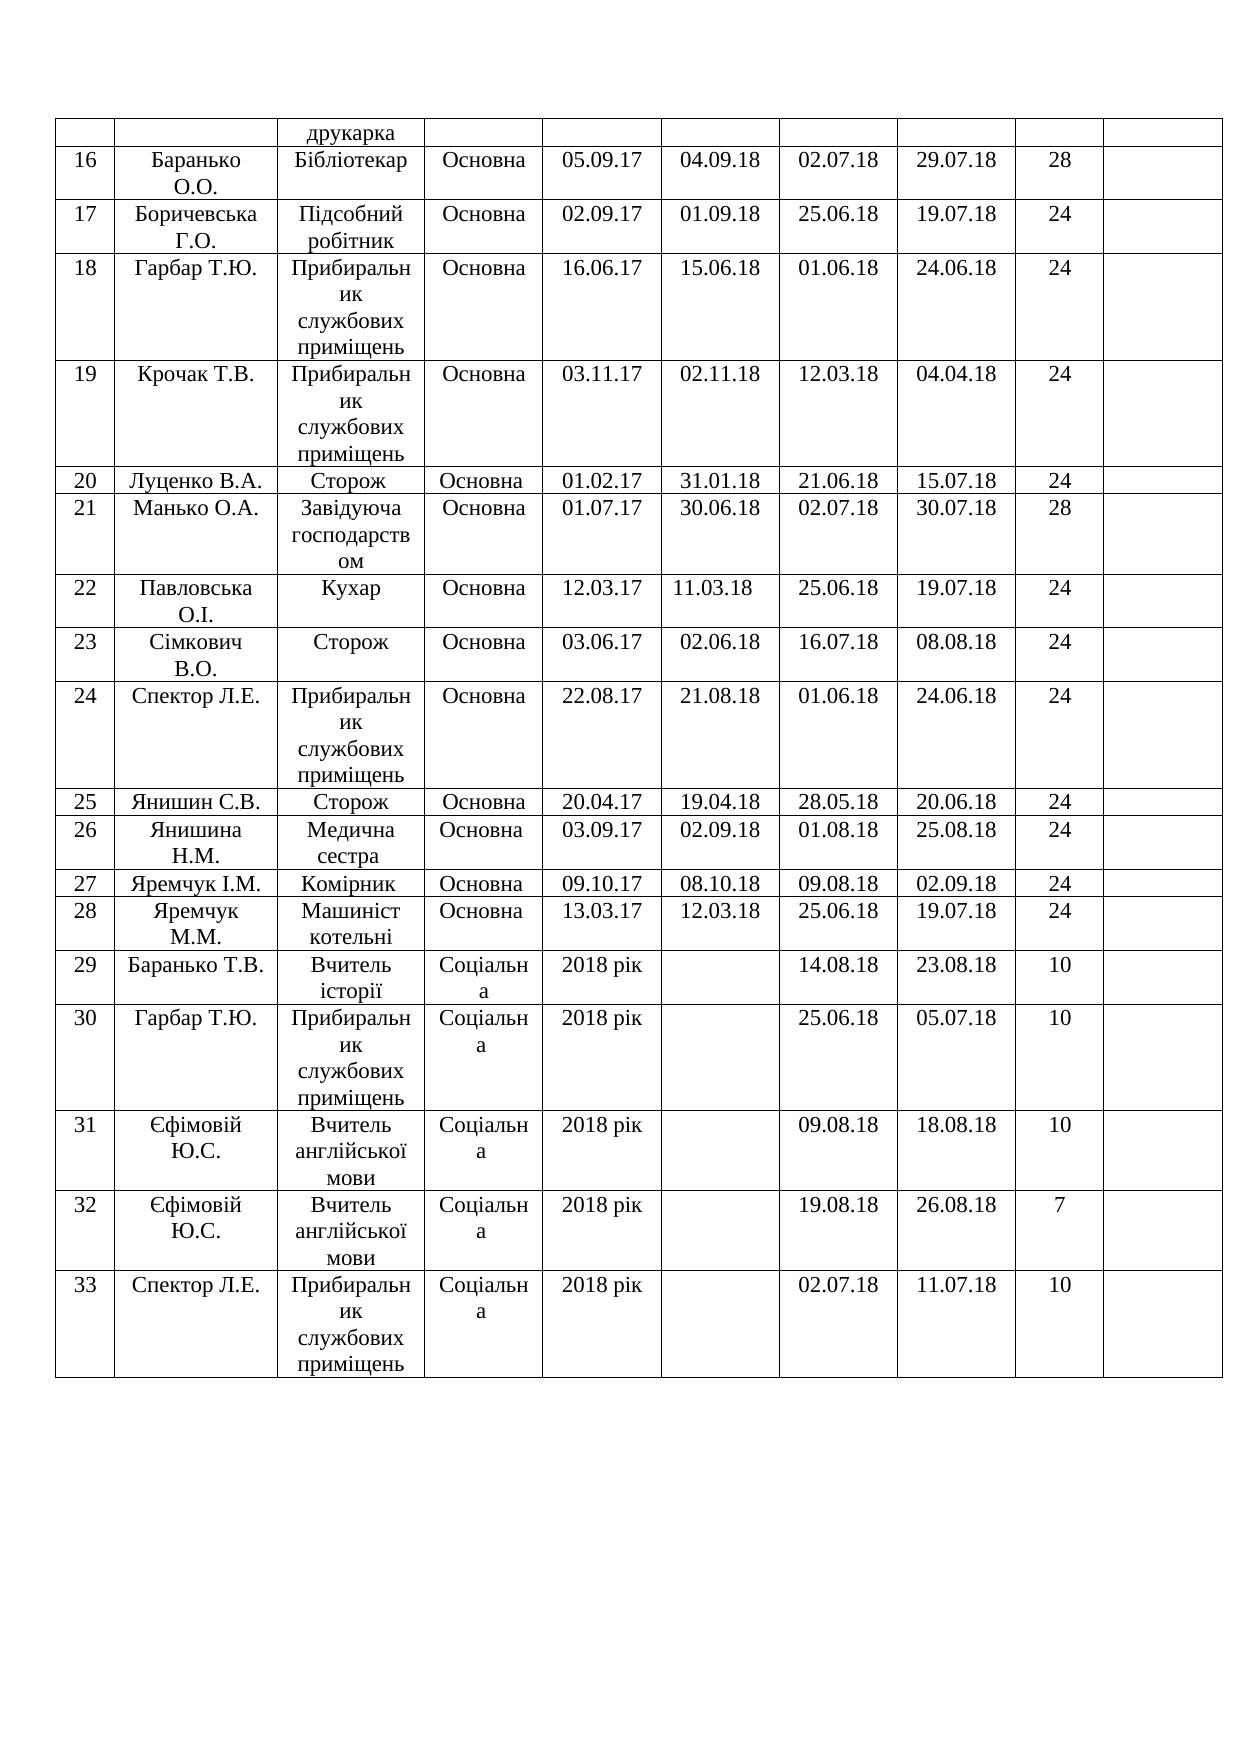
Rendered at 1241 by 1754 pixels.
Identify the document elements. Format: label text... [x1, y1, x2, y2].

table_cell Основна [425, 200, 542, 253]
table_cell 12.03.17 [543, 575, 661, 627]
table_cell [1104, 254, 1222, 359]
table_cell 25.06.18 [780, 575, 897, 627]
table_cell 25.06.18 [780, 897, 897, 950]
table_cell Боричевська Г.О. [115, 200, 277, 253]
table_cell 17 [56, 200, 114, 253]
table_cell 02.09.18 [898, 870, 1015, 896]
table_cell 03.06.17 [543, 628, 661, 681]
table_cell Єфімовій Ю.С. [115, 1191, 277, 1270]
table_cell Крочак Т.В. [115, 361, 277, 466]
table_cell 2018 рік [543, 951, 661, 1003]
table_cell 02.07.18 [780, 1271, 897, 1377]
table_cell Основна [425, 575, 542, 627]
table_cell 26.08.18 [898, 1191, 1015, 1270]
table_cell Вчитель англійської мови [278, 1191, 424, 1270]
table_cell [56, 119, 114, 146]
table_cell 28 [1016, 494, 1103, 573]
table_cell [662, 1271, 779, 1377]
table_cell Яремчук І.М. [115, 870, 277, 896]
table_cell Єфімовій Ю.С. [115, 1111, 277, 1190]
table_cell 28 [56, 897, 114, 950]
table_cell 22 [56, 575, 114, 627]
table_cell 19.07.18 [898, 200, 1015, 253]
table_cell 20 [56, 467, 114, 493]
table_cell 11.07.18 [898, 1271, 1015, 1377]
table_cell 31.01.18 [662, 467, 779, 493]
table_cell Сімкович В.О. [115, 628, 277, 681]
table_cell 20.04.17 [543, 789, 661, 815]
table_cell 13.03.17 [543, 897, 661, 950]
table_cell 30.06.18 [662, 494, 779, 573]
table_cell Янишина Н.М. [115, 816, 277, 868]
table_cell 25.08.18 [898, 816, 1015, 868]
table_cell [780, 119, 897, 146]
table_cell 24 [56, 682, 114, 787]
table_cell 09.10.17 [543, 870, 661, 896]
table_cell 16.07.18 [780, 628, 897, 681]
table_cell Комірник [278, 870, 424, 896]
table_cell 24 [1016, 682, 1103, 787]
table_cell Підсобний робітник [278, 200, 424, 253]
table_cell 24 [1016, 789, 1103, 815]
table_cell Основна [425, 147, 542, 199]
table_cell Основна [425, 816, 542, 868]
table_cell Соціальна [425, 1111, 542, 1190]
table_cell 04.04.18 [898, 361, 1015, 466]
table_cell [425, 119, 542, 146]
table_cell Основна [425, 494, 542, 573]
table_cell 25 [56, 789, 114, 815]
table_cell 29.07.18 [898, 147, 1015, 199]
table_cell 2018 рік [543, 1005, 661, 1110]
table_cell 28.05.18 [780, 789, 897, 815]
table_cell [1104, 467, 1222, 493]
table_cell 29 [56, 951, 114, 1003]
table_cell [1104, 1005, 1222, 1110]
table_cell 01.07.17 [543, 494, 661, 573]
table_cell [1104, 119, 1222, 146]
table_cell 01.06.18 [780, 682, 897, 787]
table_cell 26 [56, 816, 114, 868]
table_cell 19.08.18 [780, 1191, 897, 1270]
table_cell 24 [1016, 361, 1103, 466]
table_cell 20.06.18 [898, 789, 1015, 815]
table_cell 10 [1016, 1271, 1103, 1377]
table_cell 27 [56, 870, 114, 896]
table_cell Манько О.А. [115, 494, 277, 573]
table_cell [1016, 119, 1103, 146]
table_cell Кухар [278, 575, 424, 627]
table_cell Соціальна [425, 1005, 542, 1110]
table_cell 08.08.18 [898, 628, 1015, 681]
table_cell Прибиральник службових приміщень [278, 1271, 424, 1377]
table_cell Соціальна [425, 1271, 542, 1377]
table_cell 19.04.18 [662, 789, 779, 815]
table_cell Завідуюча господарством [278, 494, 424, 573]
table_cell 01.09.18 [662, 200, 779, 253]
table_cell 10 [1016, 1111, 1103, 1190]
table_cell 24 [1016, 467, 1103, 493]
table_cell 24 [1016, 628, 1103, 681]
table_cell Прибиральник службових приміщень [278, 361, 424, 466]
table_cell 19.07.18 [898, 897, 1015, 950]
table_cell 09.08.18 [780, 870, 897, 896]
table_cell 30.07.18 [898, 494, 1015, 573]
table_cell 24.06.18 [898, 682, 1015, 787]
table_cell 23 [56, 628, 114, 681]
table_cell Медична сестра [278, 816, 424, 868]
table_cell Сторож [278, 628, 424, 681]
table_cell [662, 1111, 779, 1190]
table_cell Основна [425, 682, 542, 787]
table_cell Вчитель історії [278, 951, 424, 1003]
table_cell 02.09.17 [543, 200, 661, 253]
table_cell [1104, 789, 1222, 815]
table_cell [662, 1005, 779, 1110]
table_cell Гарбар Т.Ю. [115, 1005, 277, 1110]
table_cell Прибиральник службових приміщень [278, 682, 424, 787]
table_cell 31 [56, 1111, 114, 1190]
table_cell [662, 119, 779, 146]
table_cell [1104, 682, 1222, 787]
table_cell 24.06.18 [898, 254, 1015, 359]
table_cell [1104, 147, 1222, 199]
table_cell 25.06.18 [780, 1005, 897, 1110]
table_cell 10 [1016, 1005, 1103, 1110]
table_cell 33 [56, 1271, 114, 1377]
table_cell друкарка [278, 119, 424, 146]
table_cell 2018 рік [543, 1191, 661, 1270]
table_cell Сторож [278, 467, 424, 493]
table_cell Прибиральник службових приміщень [278, 254, 424, 359]
table_cell 28 [1016, 147, 1103, 199]
table_cell Основна [425, 467, 542, 493]
table_cell 14.08.18 [780, 951, 897, 1003]
table_cell 02.09.18 [662, 816, 779, 868]
table_cell 08.10.18 [662, 870, 779, 896]
table_cell 24 [1016, 575, 1103, 627]
table_cell 18 [56, 254, 114, 359]
table_cell 04.09.18 [662, 147, 779, 199]
table_cell [1104, 628, 1222, 681]
table_cell 02.07.18 [780, 494, 897, 573]
table_cell Соціальна [425, 1191, 542, 1270]
table_cell 19.07.18 [898, 575, 1015, 627]
table_cell 19 [56, 361, 114, 466]
table_cell 2018 рік [543, 1271, 661, 1377]
table_cell Основна [425, 897, 542, 950]
table_cell 18.08.18 [898, 1111, 1015, 1190]
table_cell Сторож [278, 789, 424, 815]
table_cell 16 [56, 147, 114, 199]
table_cell 24 [1016, 200, 1103, 253]
table_cell 24 [1016, 897, 1103, 950]
table_cell [1104, 494, 1222, 573]
table_cell Основна [425, 254, 542, 359]
table_cell 05.07.18 [898, 1005, 1015, 1110]
table_cell Янишин С.В. [115, 789, 277, 815]
table_cell 21.08.18 [662, 682, 779, 787]
table_cell 02.07.18 [780, 147, 897, 199]
table_cell Основна [425, 789, 542, 815]
table_cell Прибиральник службових приміщень [278, 1005, 424, 1110]
table_cell 02.11.18 [662, 361, 779, 466]
table_cell Бібліотекар [278, 147, 424, 199]
table_cell Баранько Т.В. [115, 951, 277, 1003]
table_cell 02.06.18 [662, 628, 779, 681]
table_cell 01.06.18 [780, 254, 897, 359]
table_cell 23.08.18 [898, 951, 1015, 1003]
table_cell Спектор Л.Е. [115, 682, 277, 787]
table_cell 21 [56, 494, 114, 573]
table_cell [1104, 361, 1222, 466]
table_cell 24 [1016, 870, 1103, 896]
table_cell 11.03.18 [662, 575, 779, 627]
table_cell [1104, 1271, 1222, 1377]
table_cell [543, 119, 661, 146]
table_cell 32 [56, 1191, 114, 1270]
table_cell 09.08.18 [780, 1111, 897, 1190]
table_cell [662, 1191, 779, 1270]
table_cell Баранько О.О. [115, 147, 277, 199]
table_cell 01.02.17 [543, 467, 661, 493]
table_cell [1104, 575, 1222, 627]
table_cell [1104, 1111, 1222, 1190]
table_cell 7 [1016, 1191, 1103, 1270]
table_cell 15.07.18 [898, 467, 1015, 493]
table_cell [1104, 1191, 1222, 1270]
table_cell 22.08.17 [543, 682, 661, 787]
table_cell 12.03.18 [662, 897, 779, 950]
table_cell Соціальна [425, 951, 542, 1003]
table_cell 25.06.18 [780, 200, 897, 253]
table_cell Машиніст котельні [278, 897, 424, 950]
table_cell 10 [1016, 951, 1103, 1003]
table_cell 21.06.18 [780, 467, 897, 493]
table_cell Основна [425, 628, 542, 681]
table_cell 12.03.18 [780, 361, 897, 466]
table_cell Основна [425, 870, 542, 896]
table_cell [1104, 897, 1222, 950]
table_cell Павловська О.І. [115, 575, 277, 627]
table_cell [1104, 200, 1222, 253]
table_cell Гарбар Т.Ю. [115, 254, 277, 359]
table_cell 03.09.17 [543, 816, 661, 868]
table_cell [898, 119, 1015, 146]
table_cell [1104, 816, 1222, 868]
table_cell 03.11.17 [543, 361, 661, 466]
table_cell 16.06.17 [543, 254, 661, 359]
table_cell 24 [1016, 816, 1103, 868]
table_cell 05.09.17 [543, 147, 661, 199]
table_cell Луценко В.А. [115, 467, 277, 493]
table_cell [1104, 870, 1222, 896]
table_cell 01.08.18 [780, 816, 897, 868]
table_cell 30 [56, 1005, 114, 1110]
table_cell [1104, 951, 1222, 1003]
table_cell Основна [425, 361, 542, 466]
table_cell Вчитель англійської мови [278, 1111, 424, 1190]
table_cell 24 [1016, 254, 1103, 359]
table_cell 2018 рік [543, 1111, 661, 1190]
table_cell Спектор Л.Е. [115, 1271, 277, 1377]
table_cell [662, 951, 779, 1003]
table_cell Яремчук М.М. [115, 897, 277, 950]
table_cell [115, 119, 277, 146]
table_cell 15.06.18 [662, 254, 779, 359]
